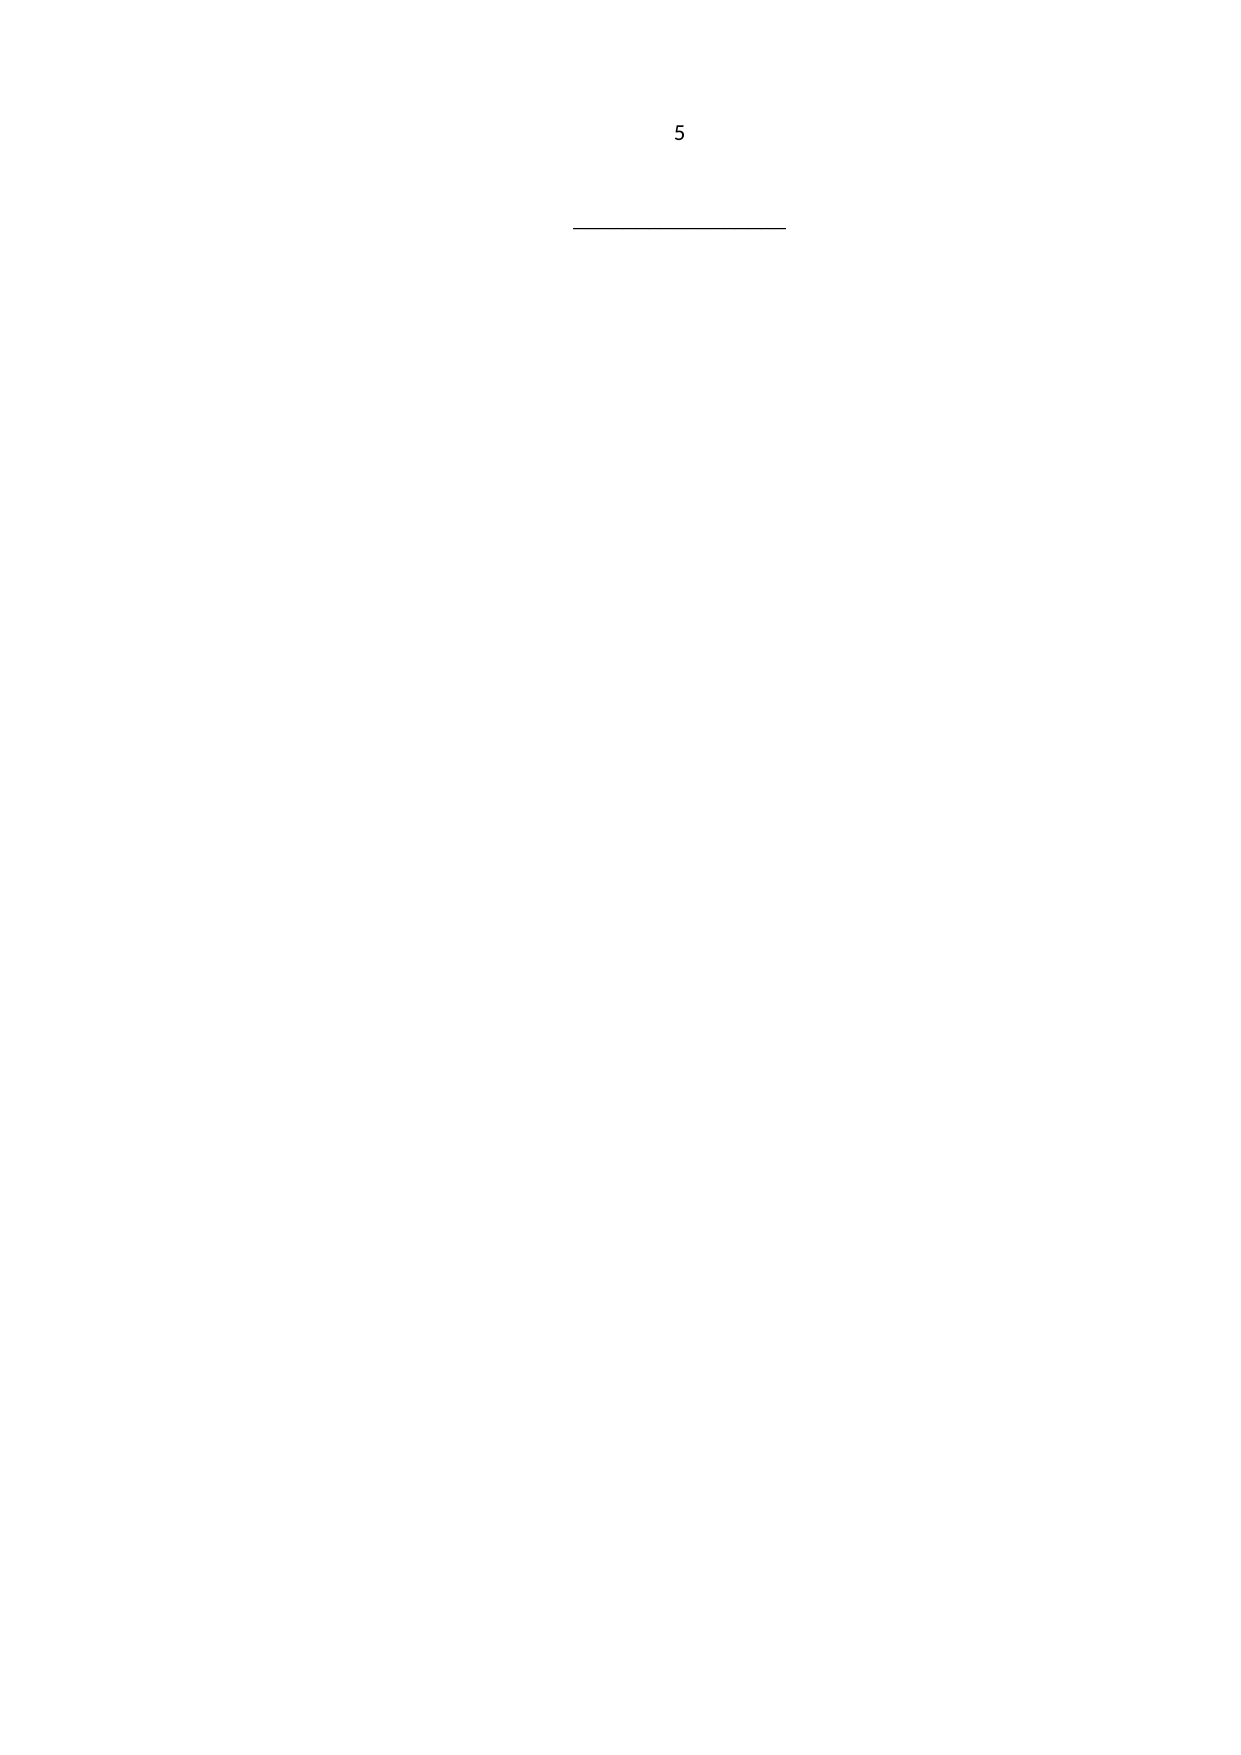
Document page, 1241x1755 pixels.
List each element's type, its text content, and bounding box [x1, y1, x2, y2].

text _________________ [177, 203, 1181, 232]
